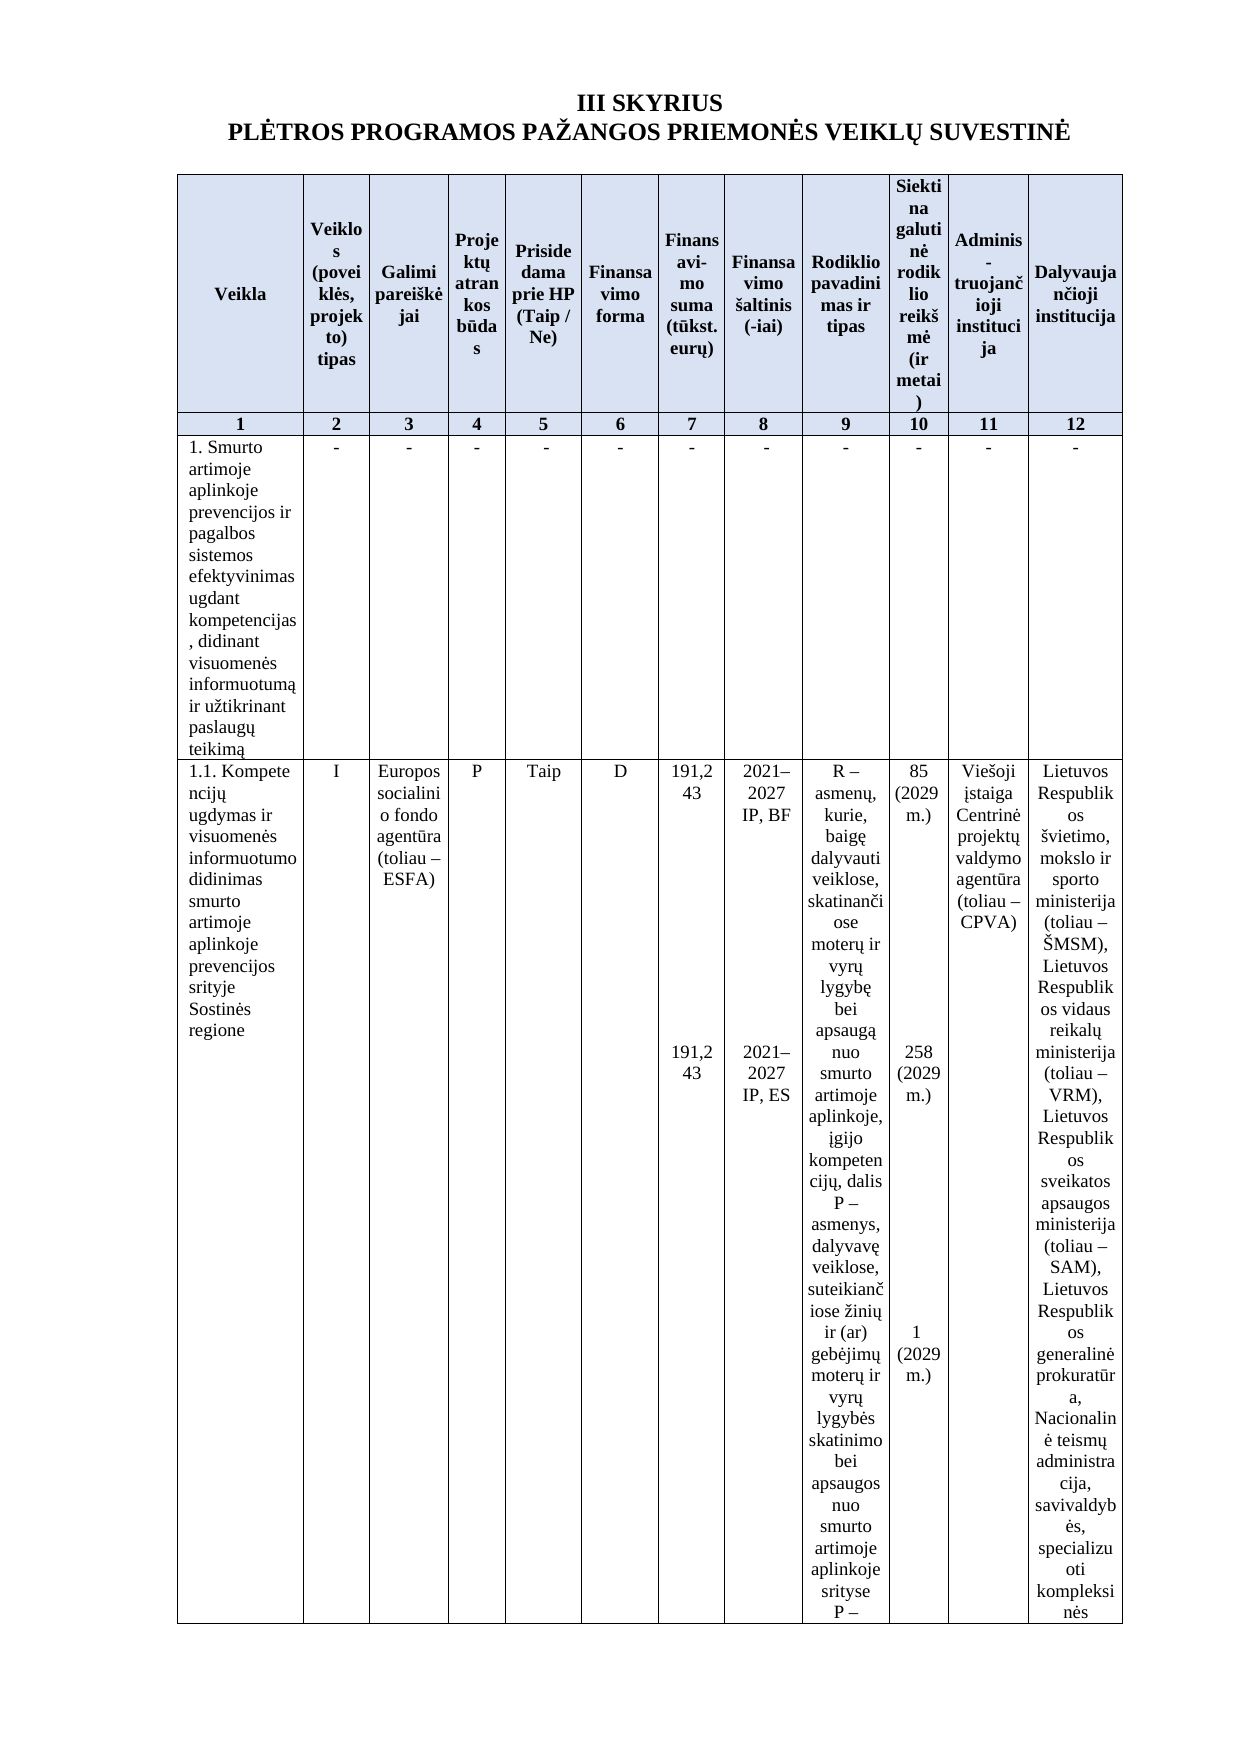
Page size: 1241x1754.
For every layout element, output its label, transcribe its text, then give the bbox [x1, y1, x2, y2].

table_cell 191,243 191,243 [659, 760, 724, 1623]
table_cell Viešoji įstaiga Centrinė projektų valdymo agentūra (toliau – CPVA) [949, 760, 1028, 1623]
table_cell - [659, 436, 724, 759]
table_cell 2 [304, 413, 369, 435]
table_cell - [725, 436, 802, 759]
table_cell 2021–2027 IP, BF 2021–2027 IP, ES [725, 760, 802, 1623]
table_cell 8 [725, 413, 802, 435]
table_cell 12 [1029, 413, 1122, 435]
table_header Veiklos (poveiklės, projekto) tipas [304, 175, 369, 412]
table_cell Europos socialinio fondo agentūra (toliau – ESFA) [370, 760, 448, 1623]
table_header Projektų atrankos būdas [449, 175, 505, 412]
table_cell 1 [178, 413, 303, 435]
table_cell Taip [506, 760, 581, 1623]
table_cell R – asmenų, kurie, baigę dalyvauti veiklose, skatinančiose moterų ir vyrų lygybę bei apsaugą nuo smurto artimoje aplinkoje, įgijo kompetencijų, dalis P – asmenys, dalyvavę veiklose, suteikiančiose žinių ir (ar) gebėjimų moterų ir vyrų lygybės skatinimo bei apsaugos nuo smurto artimoje aplinkoje srityse P – [803, 760, 889, 1623]
table_cell - [1029, 436, 1122, 759]
text PLĖTROS PROGRAMOS PAŽANGOS PRIEMONĖS VEIKLŲ SUVESTINĖ [177, 117, 1122, 145]
table_cell - [506, 436, 581, 759]
table_header Prisidedama prie HP (Taip / Ne) [506, 175, 581, 412]
table_cell 3 [370, 413, 448, 435]
table_header Veikla [178, 175, 303, 412]
table_cell 6 [582, 413, 658, 435]
table_cell 10 [890, 413, 948, 435]
table_cell 85 (2029 m.) 258 (2029 m.) 1 (2029 m.) [890, 760, 948, 1623]
table_cell 11 [949, 413, 1028, 435]
table_cell - [803, 436, 889, 759]
table_header Siektina galutinė rodiklio reikšmė (ir metai) [890, 175, 948, 412]
table_cell I [304, 760, 369, 1623]
table_cell - [304, 436, 369, 759]
table_header Dalyvaujančioji institucija [1029, 175, 1122, 412]
table_header Finansavi-mo suma (tūkst. eurų) [659, 175, 724, 412]
table_cell - [949, 436, 1028, 759]
table_cell P [449, 760, 505, 1623]
table_cell - [582, 436, 658, 759]
table_header Galimi pareiškėjai [370, 175, 448, 412]
table_cell 7 [659, 413, 724, 435]
table_cell - [890, 436, 948, 759]
table_cell - [449, 436, 505, 759]
table_header Adminis-truojančioji institucija [949, 175, 1028, 412]
table_cell - [370, 436, 448, 759]
table_cell D [582, 760, 658, 1623]
table_cell Lietuvos Respublikos švietimo, mokslo ir sporto ministerija (toliau – ŠMSM), Lietuvos Respublikos vidaus reikalų ministerija (toliau – VRM), Lietuvos Respublikos sveikatos apsaugos ministerija (toliau – SAM), Lietuvos Respublikos generalinė prokuratūra, Nacionalinė teismų administracija, savivaldybės, specializuoti kompleksinės [1029, 760, 1122, 1623]
table_cell 5 [506, 413, 581, 435]
text III SKYRIUS [177, 88, 1122, 117]
table_cell 1. Smurto artimoje aplinkoje prevencijos ir pagalbos sistemos efektyvinimas ugdant kompetencijas, didinant visuomenės informuotumą ir užtikrinant paslaugų teikimą [178, 436, 303, 759]
table_header Finansavimo šaltinis (-iai) [725, 175, 802, 412]
table_header Rodiklio pavadinimas ir tipas [803, 175, 889, 412]
table_header Finansavimo forma [582, 175, 658, 412]
table_cell 9 [803, 413, 889, 435]
table_cell 4 [449, 413, 505, 435]
table_cell 1.1. Kompetencijų ugdymas ir visuomenės informuotumo didinimas smurto artimoje aplinkoje prevencijos srityje Sostinės regione [178, 760, 303, 1623]
